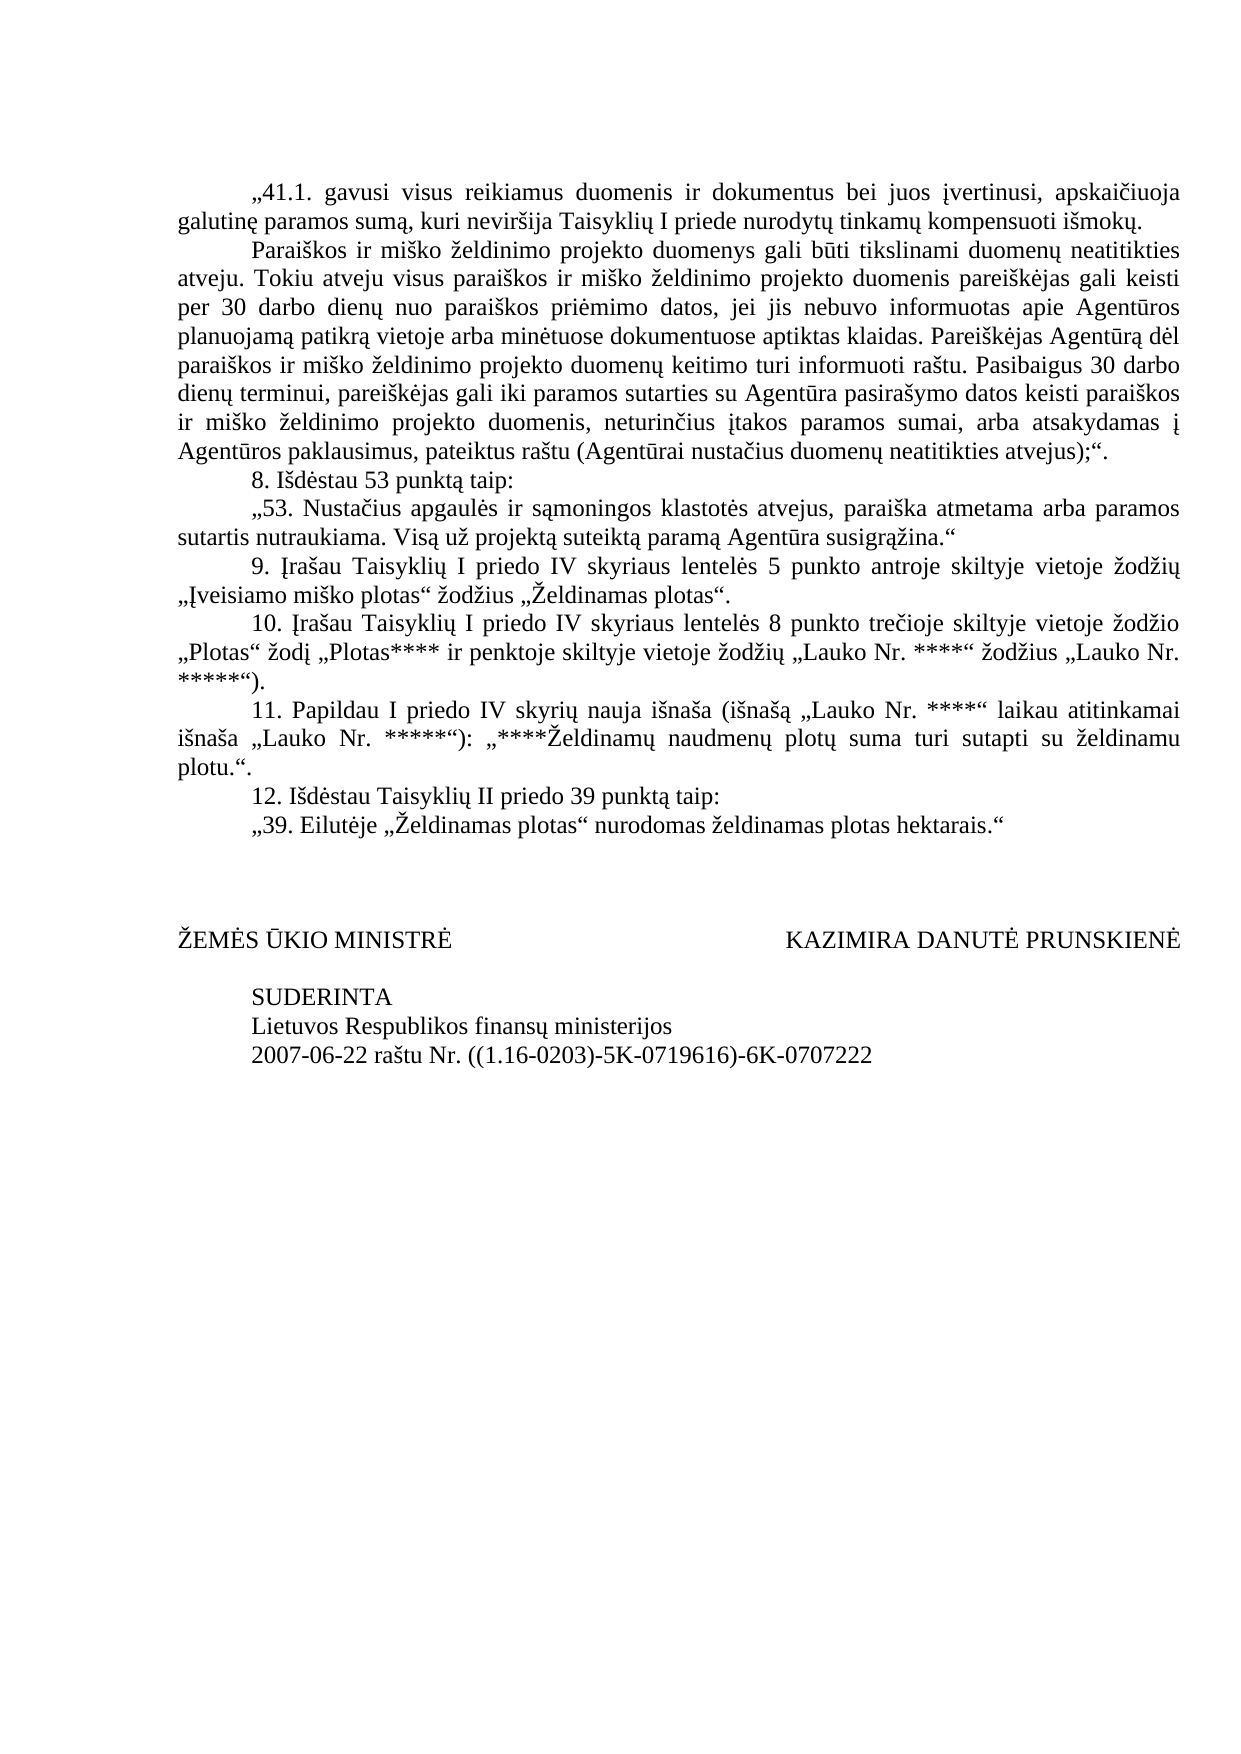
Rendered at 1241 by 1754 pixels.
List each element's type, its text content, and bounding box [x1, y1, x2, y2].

text SUDERINTA [177, 982, 1181, 1011]
text „39. Eilutėje „Želdinamas plotas“ nurodomas želdinamas plotas hektarais.“ [177, 810, 1181, 838]
text ŽEMĖS ŪKIO MINISTRĖ KAZIMIRA DANUTĖ PRUNSKIENĖ [177, 925, 1181, 953]
text 12. Išdėstau Taisyklių II priedo 39 punktą taip: [177, 781, 1181, 810]
text Lietuvos Respublikos finansų ministerijos [177, 1011, 1181, 1040]
text „53. Nustačius apgaulės ir sąmoningos klastotės atvejus, paraiška atmetama arba paramos sutartis nutraukiama. Visą už projektą suteiktą paramą Agentūra susigrąžina.“ [177, 493, 1181, 551]
text Paraiškos ir miško želdinimo projekto duomenys gali būti tikslinami duomenų neatitikties atveju. Tokiu atveju visus paraiškos ir miško želdinimo projekto duomenis pareiškėjas gali keisti per 30 darbo dienų nuo paraiškos priėmimo datos, jei jis nebuvo informuotas apie Agentūros planuojamą patikrą vietoje arba minėtuose dokumentuose aptiktas klaidas. Pareiškėjas Agentūrą dėl paraiškos ir miško želdinimo projekto duomenų keitimo turi informuoti raštu. Pasibaigus 30 darbo dienų terminui, pareiškėjas gali iki paramos sutarties su Agentūra pasirašymo datos keisti paraiškos ir miško želdinimo projekto duomenis, neturinčius įtakos paramos sumai, arba atsakydamas į Agentūros paklausimus, pateiktus raštu (Agentūrai nustačius duomenų neatitikties atvejus);“. [177, 235, 1181, 465]
text 2007-06-22 raštu Nr. ((1.16-0203)-5K-0719616)-6K-0707222 [177, 1040, 1181, 1068]
text 10. Įrašau Taisyklių I priedo IV skyriaus lentelės 8 punkto trečioje skiltyje vietoje žodžio „Plotas“ žodį „Plotas**** ir penktoje skiltyje vietoje žodžių „Lauko Nr. ****“ žodžius „Lauko Nr. *****“). [177, 608, 1181, 695]
text 9. Įrašau Taisyklių I priedo IV skyriaus lentelės 5 punkto antroje skiltyje vietoje žodžių „Įveisiamo miško plotas“ žodžius „Želdinamas plotas“. [177, 551, 1181, 608]
text 11. Papildau I priedo IV skyrių nauja išnaša (išnašą „Lauko Nr. ****“ laikau atitinkamai išnaša „Lauko Nr. *****“): „****Želdinamų naudmenų plotų suma turi sutapti su želdinamu plotu.“. [177, 695, 1181, 781]
text „41.1. gavusi visus reikiamus duomenis ir dokumentus bei juos įvertinusi, apskaičiuoja galutinę paramos sumą, kuri neviršija Taisyklių I priede nurodytų tinkamų kompensuoti išmokų. [177, 177, 1181, 235]
text 8. Išdėstau 53 punktą taip: [177, 465, 1181, 493]
